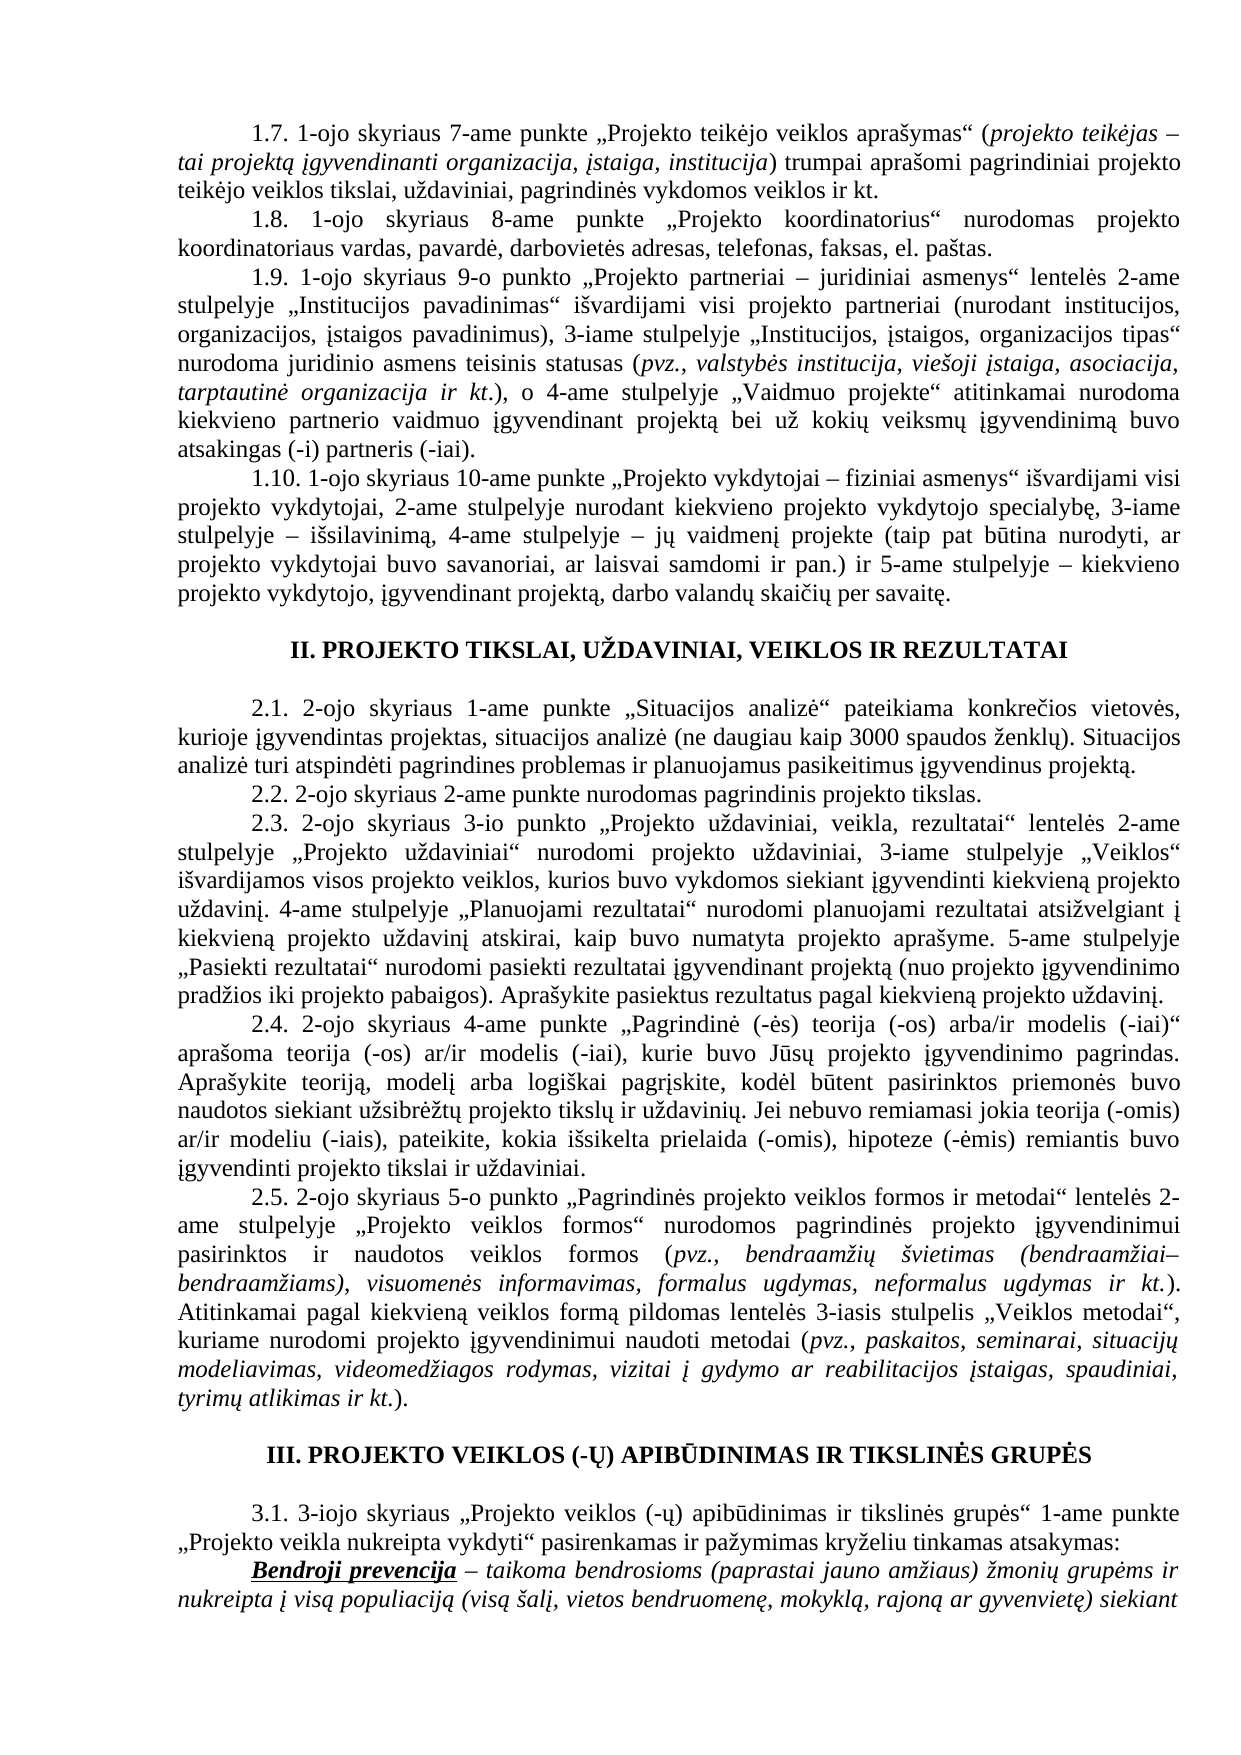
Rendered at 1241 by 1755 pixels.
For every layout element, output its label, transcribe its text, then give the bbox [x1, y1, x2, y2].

text 2.5. 2-ojo skyriaus 5-o punkto „Pagrindinės projekto veiklos formos ir metodai“ lentelės 2-ame stulpelyje „Projekto veiklos formos“ nurodomos pagrindinės projekto įgyvendinimui pasirinktos ir naudotos veiklos formos (pvz., bendraamžių švietimas (bendraamžiai–bendraamžiams), visuomenės informavimas, formalus ugdymas, neformalus ugdymas ir kt.). Atitinkamai pagal kiekvieną veiklos formą pildomas lentelės 3-iasis stulpelis „Veiklos metodai“, kuriame nurodomi projekto įgyvendinimui naudoti metodai (pvz., paskaitos, seminarai, situacijų modeliavimas, videomedžiagos rodymas, vizitai į gydymo ar reabilitacijos įstaigas, spaudiniai, tyrimų atlikimas ir kt.). [177, 1182, 1181, 1412]
text 2.4. 2-ojo skyriaus 4-ame punkte „Pagrindinė (-ės) teorija (-os) arba/ir modelis (-iai)“ aprašoma teorija (-os) ar/ir modelis (-iai), kurie buvo Jūsų projekto įgyvendinimo pagrindas. Aprašykite teoriją, modelį arba logiškai pagrįskite, kodėl būtent pasirinktos priemonės buvo naudotos siekiant užsibrėžtų projekto tikslų ir uždavinių. Jei nebuvo remiamasi jokia teorija (-omis) ar/ir modeliu (-iais), pateikite, kokia išsikelta prielaida (-omis), hipoteze (-ėmis) remiantis buvo įgyvendinti projekto tikslai ir uždaviniai. [177, 1009, 1181, 1182]
text 3.1. 3-iojo skyriaus „Projekto veiklos (-ų) apibūdinimas ir tikslinės grupės“ 1-ame punkte „Projekto veikla nukreipta vykdyti“ pasirenkamas ir pažymimas kryželiu tinkamas atsakymas: [177, 1498, 1181, 1556]
text 1.9. 1-ojo skyriaus 9-o punkto „Projekto partneriai – juridiniai asmenys“ lentelės 2-ame stulpelyje „Institucijos pavadinimas“ išvardijami visi projekto partneriai (nurodant institucijos, organizacijos, įstaigos pavadinimus), 3-iame stulpelyje „Institucijos, įstaigos, organizacijos tipas“ nurodoma juridinio asmens teisinis statusas (pvz., valstybės institucija, viešoji įstaiga, asociacija, tarptautinė organizacija ir kt.), o 4-ame stulpelyje „Vaidmuo projekte“ atitinkamai nurodoma kiekvieno partnerio vaidmuo įgyvendinant projektą bei už kokių veiksmų įgyvendinimą buvo atsakingas (-i) partneris (-iai). [177, 262, 1181, 463]
text 2.1. 2-ojo skyriaus 1-ame punkte „Situacijos analizė“ pateikiama konkrečios vietovės, kurioje įgyvendintas projektas, situacijos analizė (ne daugiau kaip 3000 spaudos ženklų). Situacijos analizė turi atspindėti pagrindines problemas ir planuojamus pasikeitimus įgyvendinus projektą. [177, 693, 1181, 779]
text II. PROJEKTO TIKSLAI, UŽDAVINIAI, VEIKLOS IR REZULTATAI [177, 636, 1181, 664]
text 2.3. 2-ojo skyriaus 3-io punkto „Projekto uždaviniai, veikla, rezultatai“ lentelės 2-ame stulpelyje „Projekto uždaviniai“ nurodomi projekto uždaviniai, 3-iame stulpelyje „Veiklos“ išvardijamos visos projekto veiklos, kurios buvo vykdomos siekiant įgyvendinti kiekvieną projekto uždavinį. 4-ame stulpelyje „Planuojami rezultatai“ nurodomi planuojami rezultatai atsižvelgiant į kiekvieną projekto uždavinį atskirai, kaip buvo numatyta projekto aprašyme. 5-ame stulpelyje „Pasiekti rezultatai“ nurodomi pasiekti rezultatai įgyvendinant projektą (nuo projekto įgyvendinimo pradžios iki projekto pabaigos). Aprašykite pasiektus rezultatus pagal kiekvieną projekto uždavinį. [177, 808, 1181, 1009]
text 2.2. 2-ojo skyriaus 2-ame punkte nurodomas pagrindinis projekto tikslas. [177, 779, 1181, 808]
text Bendroji prevencija – taikoma bendrosioms (paprastai jauno amžiaus) žmonių grupėms ir nukreipta į visą populiaciją (visą šalį, vietos bendruomenę, mokyklą, rajoną ar gyvenvietę) siekiant [177, 1556, 1181, 1613]
text 1.7. 1-ojo skyriaus 7-ame punkte „Projekto teikėjo veiklos aprašymas“ (projekto teikėjas – tai projektą įgyvendinanti organizacija, įstaiga, institucija) trumpai aprašomi pagrindiniai projekto teikėjo veiklos tikslai, uždaviniai, pagrindinės vykdomos veiklos ir kt. [177, 118, 1181, 204]
text 1.8. 1-ojo skyriaus 8-ame punkte „Projekto koordinatorius“ nurodomas projekto koordinatoriaus vardas, pavardė, darbovietės adresas, telefonas, faksas, el. paštas. [177, 204, 1181, 262]
text III. PROJEKTO VEIKLOS (-Ų) APIBŪDINIMAS IR TIKSLINĖS GRUPĖS [177, 1441, 1181, 1469]
text 1.10. 1-ojo skyriaus 10-ame punkte „Projekto vykdytojai – fiziniai asmenys“ išvardijami visi projekto vykdytojai, 2-ame stulpelyje nurodant kiekvieno projekto vykdytojo specialybę, 3-iame stulpelyje – išsilavinimą, 4-ame stulpelyje – jų vaidmenį projekte (taip pat būtina nurodyti, ar projekto vykdytojai buvo savanoriai, ar laisvai samdomi ir pan.) ir 5-ame stulpelyje – kiekvieno projekto vykdytojo, įgyvendinant projektą, darbo valandų skaičių per savaitę. [177, 463, 1181, 607]
